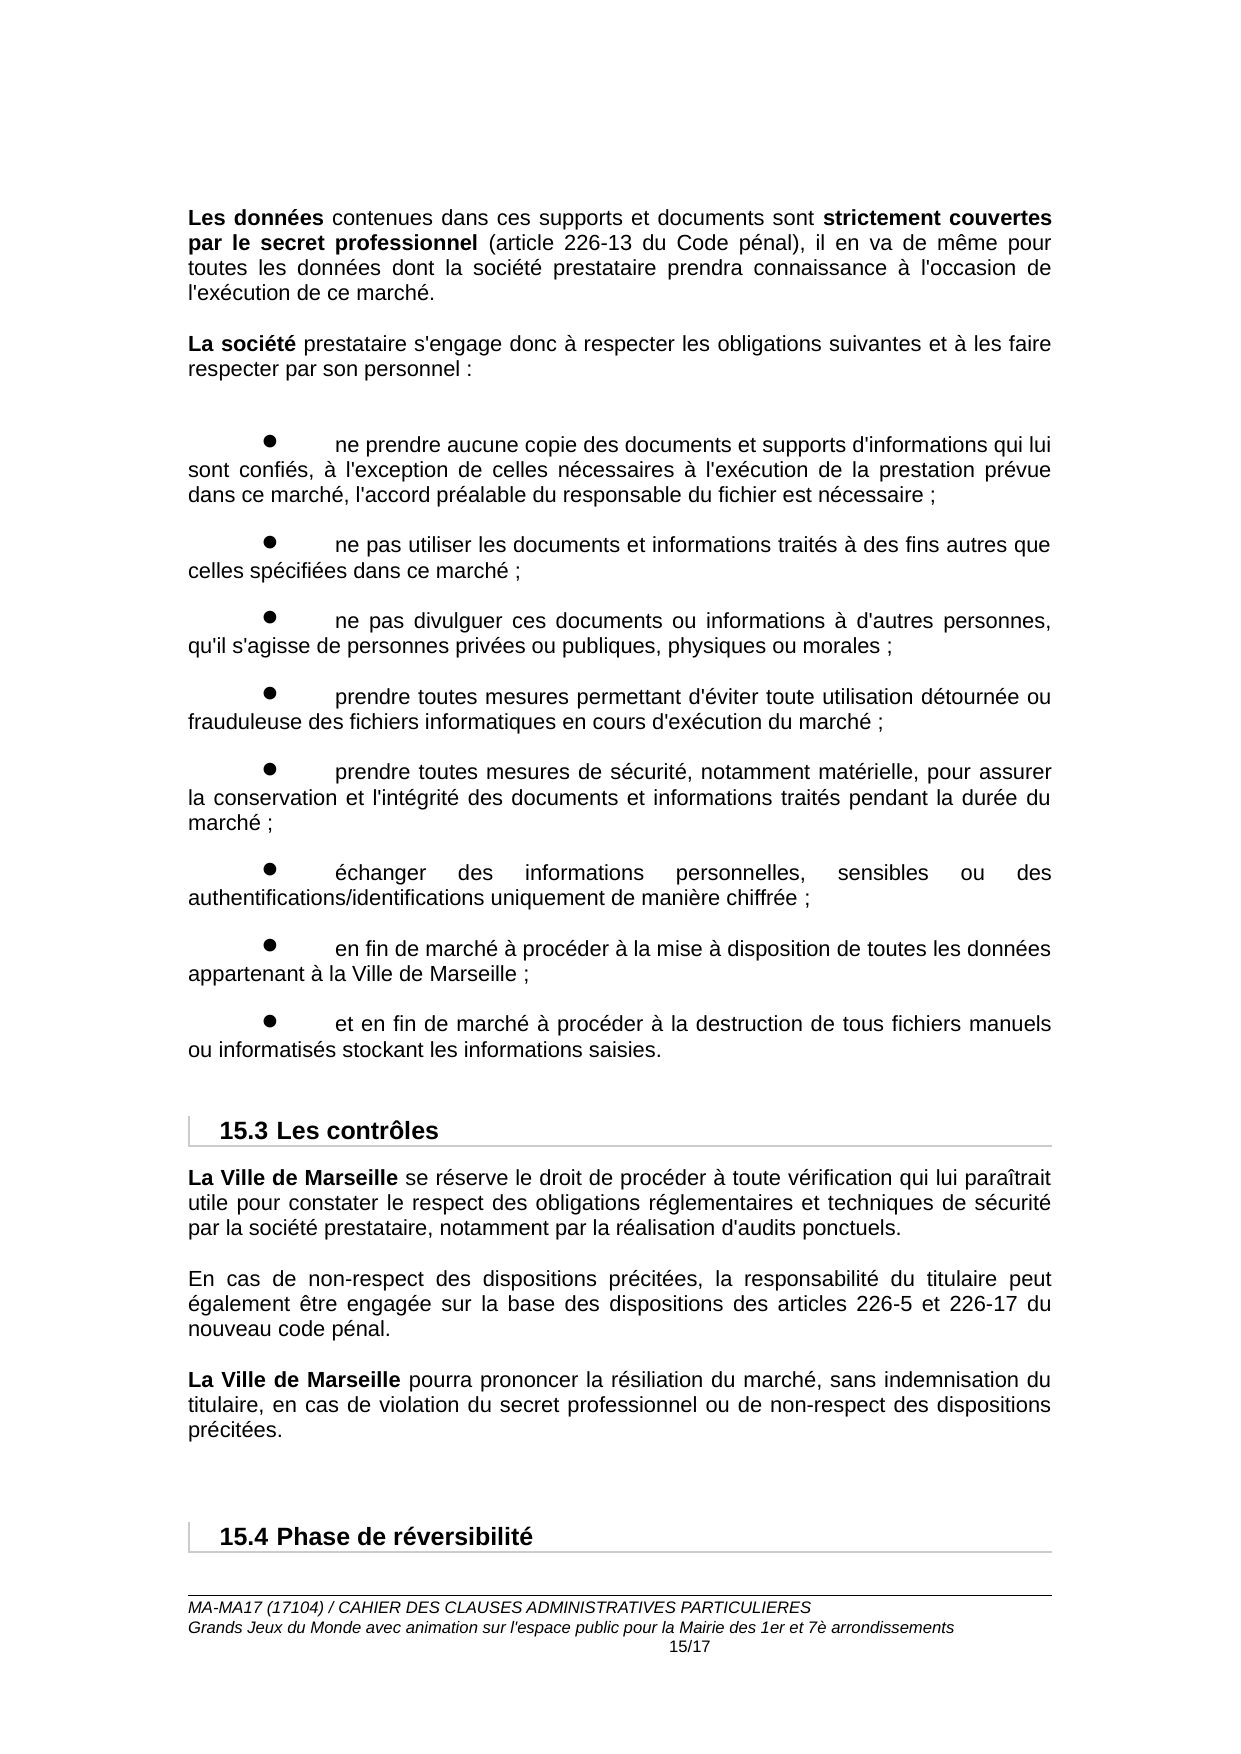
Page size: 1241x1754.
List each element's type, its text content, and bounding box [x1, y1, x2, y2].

list prendre toutes mesures de sécurité, notamment matérielle, pour assurer la conservation et l'intégrité des documents et informations traités pendant la durée du marché ; [188, 759, 1052, 835]
list et en fin de marché à procéder à la destruction de tous fichiers manuels ou informatisés stockant les informations saisies. [188, 1011, 1052, 1062]
list ne pas utiliser les documents et informations traités à des fins autres que celles spécifiées dans ce marché ; [188, 532, 1052, 583]
text La Ville de Marseille pourra prononcer la résiliation du marché, sans indemnisation du titulaire, en cas de violation du secret professionnel ou de non-respect des dispositions précitées. [188, 1367, 1052, 1442]
list ne pas divulguer ces documents ou informations à d'autres personnes, qu'il s'agisse de personnes privées ou publiques, physiques ou morales ; [188, 608, 1052, 658]
text La société prestataire s'engage donc à respecter les obligations suivantes et à les faire respecter par son personnel : [188, 331, 1052, 381]
text Les données contenues dans ces supports et documents sont strictement couvertes par le secret professionnel (article 226-13 du Code pénal), il en va de même pour toutes les données dont la société prestataire prendra connaissance à l'occasion de l'exécution de ce marché. [188, 204, 1052, 305]
text En cas de non-respect des dispositions précitées, la responsabilité du titulaire peut également être engagée sur la base des dispositions des articles 226-5 et 226-17 du nouveau code pénal. [188, 1266, 1052, 1341]
subtitle Phase de réversibilité [190, 1522, 1052, 1551]
list prendre toutes mesures permettant d'éviter toute utilisation détournée ou frauduleuse des fichiers informatiques en cours d'exécution du marché ; [188, 683, 1052, 734]
list en fin de marché à procéder à la mise à disposition de toutes les données appartenant à la Ville de Marseille ; [188, 936, 1052, 986]
subtitle Les contrôles [190, 1116, 1052, 1145]
list échanger des informations personnelles, sensibles ou des authentifications/identifications uniquement de manière chiffrée ; [188, 860, 1052, 910]
text La Ville de Marseille se réserve le droit de procéder à toute vérification qui lui paraîtrait utile pour constater le respect des obligations réglementaires et techniques de sécurité par la société prestataire, notamment par la réalisation d'audits ponctuels. [188, 1165, 1052, 1241]
list ne prendre aucune copie des documents et supports d'informations qui lui sont confiés, à l'exception de celles nécessaires à l'exécution de la prestation prévue dans ce marché, l'accord préalable du responsable du fichier est nécessaire ; [188, 431, 1052, 507]
